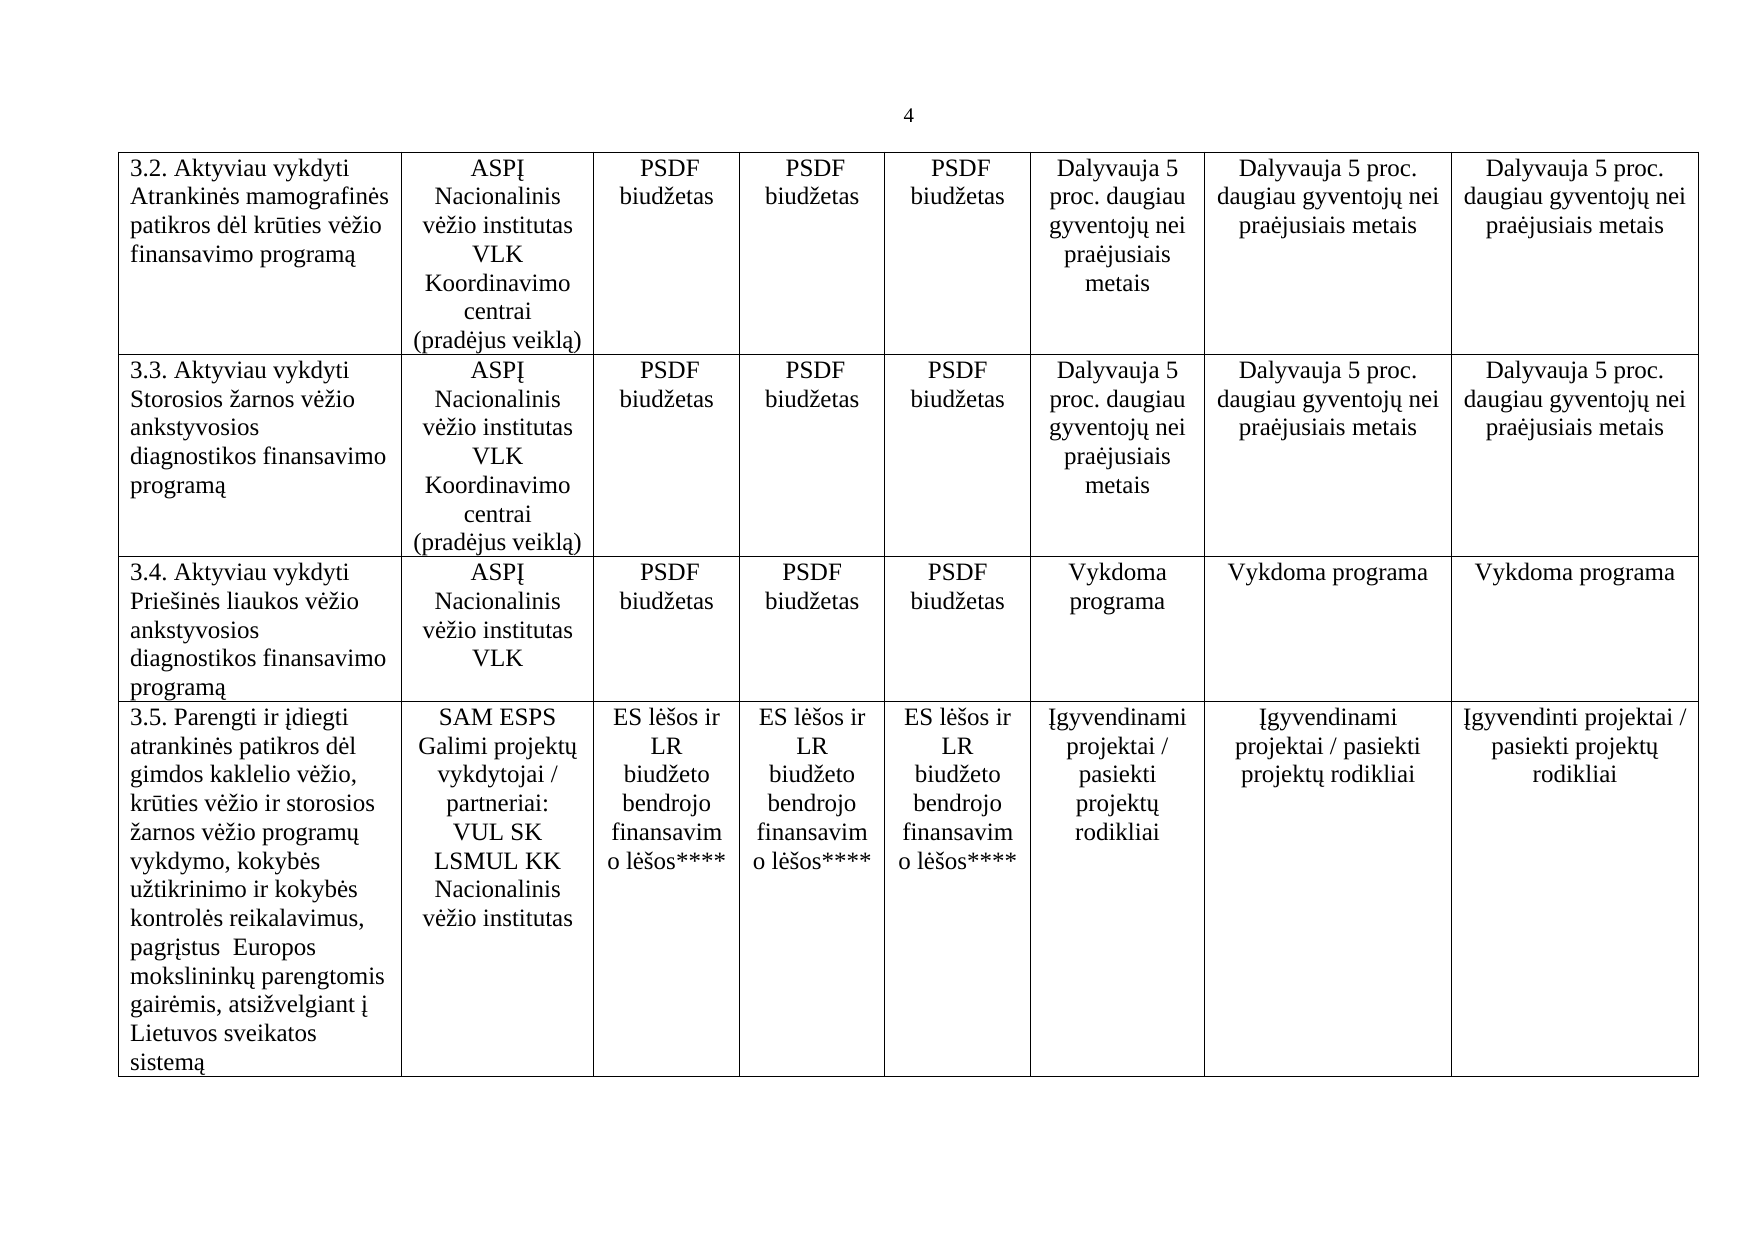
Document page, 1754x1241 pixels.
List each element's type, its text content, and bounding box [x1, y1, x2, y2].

table_cell ES lėšos ir LR biudžeto bendrojo finansavimo lėšos**** [594, 702, 739, 1076]
table_cell Dalyvauja 5 proc. daugiau gyventojų nei praėjusiais metais [1452, 355, 1698, 556]
table_cell Dalyvauja 5 proc. daugiau gyventojų nei praėjusiais metais [1205, 153, 1451, 354]
table_cell PSDF biudžetas [740, 557, 884, 701]
table_cell ASPĮ Nacionalinis vėžio institutas VLK [402, 557, 593, 701]
table_cell SAM ESPS Galimi projektų vykdytojai / partneriai: VUL SK LSMUL KK Nacionalinis vėžio institutas [402, 702, 593, 1076]
table_cell PSDF biudžetas [885, 557, 1030, 701]
table_cell PSDF biudžetas [594, 153, 739, 354]
table_cell Vykdoma programa [1452, 557, 1698, 701]
table_cell Dalyvauja 5 proc. daugiau gyventojų nei praėjusiais metais [1031, 153, 1204, 354]
table_cell ES lėšos ir LR biudžeto bendrojo finansavimo lėšos**** [740, 702, 884, 1076]
table_cell 3.5. Parengti ir įdiegti atrankinės patikros dėl gimdos kaklelio vėžio, krūties vėžio ir storosios žarnos vėžio programų vykdymo, kokybės užtikrinimo ir kokybės kontrolės reikalavimus, pagrįstus Europos mokslininkų parengtomis gairėmis, atsižvelgiant į Lietuvos sveikatos sistemą [119, 702, 401, 1076]
table_cell Vykdoma programa [1205, 557, 1451, 701]
table_cell PSDF biudžetas [594, 557, 739, 701]
table_cell ES lėšos ir LR biudžeto bendrojo finansavimo lėšos**** [885, 702, 1030, 1076]
table_cell Dalyvauja 5 proc. daugiau gyventojų nei praėjusiais metais [1452, 153, 1698, 354]
table_cell Dalyvauja 5 proc. daugiau gyventojų nei praėjusiais metais [1205, 355, 1451, 556]
table_cell Vykdoma programa [1031, 557, 1204, 701]
table_cell PSDF biudžetas [885, 153, 1030, 354]
table_cell 3.4. Aktyviau vykdyti Priešinės liaukos vėžio ankstyvosios diagnostikos finansavimo programą [119, 557, 401, 701]
table_cell Įgyvendinami projektai / pasiekti projektų rodikliai [1205, 702, 1451, 1076]
table_cell ASPĮ Nacionalinis vėžio institutas VLK Koordinavimo centrai (pradėjus veiklą) [402, 153, 593, 354]
table_cell PSDF biudžetas [740, 153, 884, 354]
table_cell ASPĮ Nacionalinis vėžio institutas VLK Koordinavimo centrai (pradėjus veiklą) [402, 355, 593, 556]
table_cell 3.2. Aktyviau vykdyti Atrankinės mamografinės patikros dėl krūties vėžio finansavimo programą [119, 153, 401, 354]
table_cell Dalyvauja 5 proc. daugiau gyventojų nei praėjusiais metais [1031, 355, 1204, 556]
table_cell PSDF biudžetas [740, 355, 884, 556]
table_cell 3.3. Aktyviau vykdyti Storosios žarnos vėžio ankstyvosios diagnostikos finansavimo programą [119, 355, 401, 556]
table_cell PSDF biudžetas [594, 355, 739, 556]
table_cell PSDF biudžetas [885, 355, 1030, 556]
table_cell Įgyvendinami projektai / pasiekti projektų rodikliai [1031, 702, 1204, 1076]
table_cell Įgyvendinti projektai / pasiekti projektų rodikliai [1452, 702, 1698, 1076]
